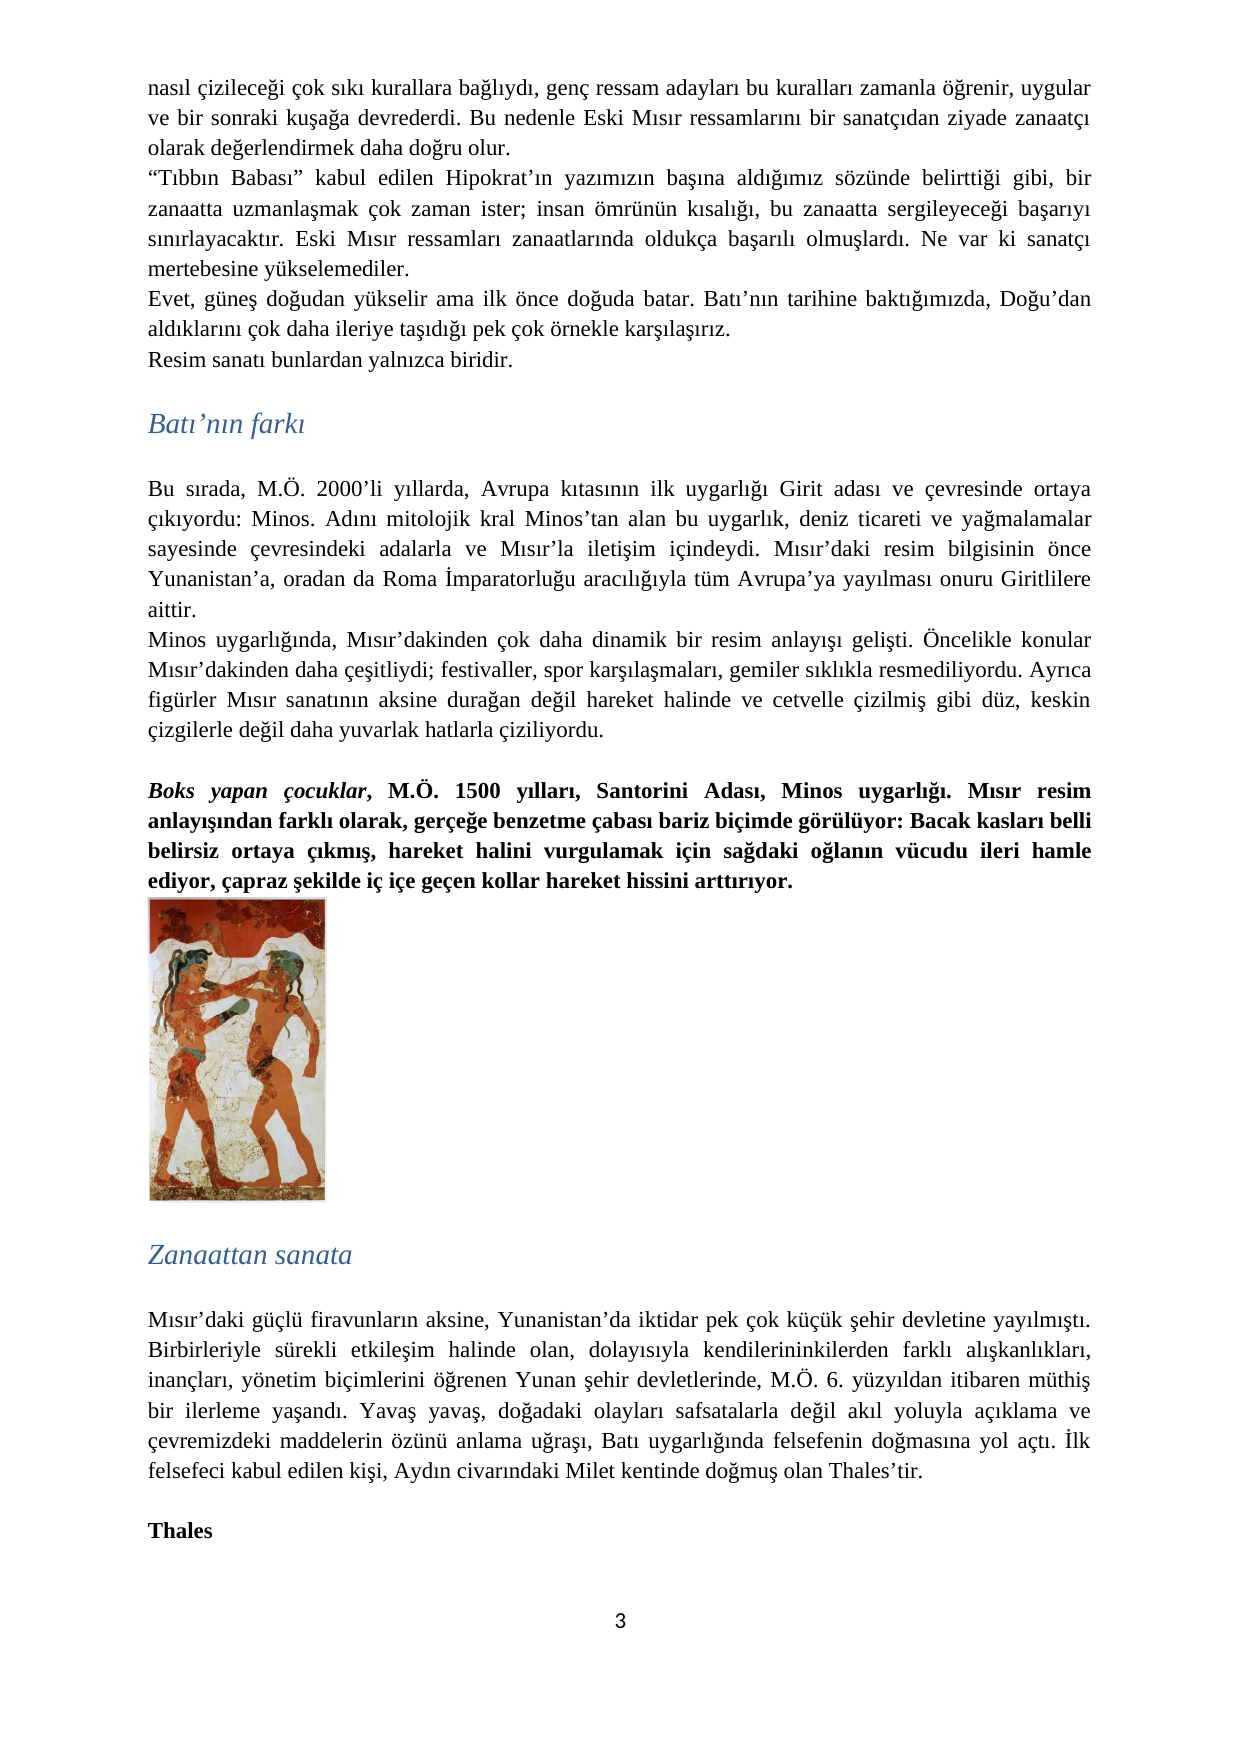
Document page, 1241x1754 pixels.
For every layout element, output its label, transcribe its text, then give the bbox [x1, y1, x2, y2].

text Batı’nın farkı [148, 406, 1093, 439]
text Boks yapan çocuklar, M.Ö. 1500 yılları, Santorini Adası, Minos uygarlığı. Mısır resim anlayışından farklı olarak, gerçeğe benzetme çabası bariz biçimde görülüyor: Bacak kasları belli belirsiz ortaya çıkmış, hareket halini vurgulamak için sağdaki oğlanın vücudu ileri hamle ediyor, çapraz şekilde iç içe geçen kollar hareket hissini arttırıyor. [148, 777, 1093, 894]
text Zanaattan sanata [148, 1237, 1093, 1271]
text Thales [148, 1517, 1093, 1544]
text Resim sanatı bunlardan yalnızca biridir. [148, 346, 1093, 372]
text Minos uygarlığında, Mısır’dakinden çok daha dinamik bir resim anlayışı gelişti. Öncelikle konular Mısır’dakinden daha çeşitliydi; festivaller, spor karşılaşmaları, gemiler sıklıkla resmediliyordu. Ayrıca figürler Mısır sanatının aksine durağan değil hareket halinde ve cetvelle çizilmiş gibi düz, keskin çizgilerle değil daha yuvarlak hatlarla çiziliyordu. [148, 626, 1093, 743]
text Evet, güneş doğudan yükselir ama ilk önce doğuda batar. Batı’nın tarihine baktığımızda, Doğu’dan aldıklarını çok daha ileriye taşıdığı pek çok örnekle karşılaşırız. [148, 285, 1093, 342]
text nasıl çizileceği çok sıkı kurallara bağlıydı, genç ressam adayları bu kuralları zamanla öğrenir, uygular ve bir sonraki kuşağa devrederdi. Bu nedenle Eski Mısır ressamlarını bir sanatçıdan ziyade zanaatçı olarak değerlendirmek daha doğru olur. [148, 74, 1093, 161]
text Mısır’daki güçlü firavunların aksine, Yunanistan’da iktidar pek çok küçük şehir devletine yayılmıştı. Birbirleriyle sürekli etkileşim halinde olan, dolayısıyla kendilerininkilerden farklı alışkanlıkları, inançları, yönetim biçimlerini öğrenen Yunan şehir devletlerinde, M.Ö. 6. yüzyıldan itibaren müthiş bir ilerleme yaşandı. Yavaş yavaş, doğadaki olayları safsatalarla değil akıl yoluyla açıklama ve çevremizdeki maddelerin özünü anlama uğraşı, Batı uygarlığında felsefenin doğmasına yol açtı. İlk felsefeci kabul edilen kişi, Aydın civarındaki Milet kentinde doğmuş olan Thales’tir. [148, 1306, 1093, 1483]
text Bu sırada, M.Ö. 2000’li yıllarda, Avrupa kıtasının ilk uygarlığı Girit adası ve çevresinde ortaya çıkıyordu: Minos. Adını mitolojik kral Minos’tan alan bu uygarlık, deniz ticareti ve yağmalamalar sayesinde çevresindeki adalarla ve Mısır’la iletişim içindeydi. Mısır’daki resim bilgisinin önce Yunanistan’a, oradan da Roma İmparatorluğu aracılığıyla tüm Avrupa’ya yayılması onuru Giritlilere aittir. [148, 475, 1093, 622]
text “Tıbbın Babası” kabul edilen Hipokrat’ın yazımızın başına aldığımız sözünde belirttiği gibi, bir zanaatta uzmanlaşmak çok zaman ister; insan ömrünün kısalığı, bu zanaatta sergileyeceği başarıyı sınırlayacaktır. Eski Mısır ressamları zanaatlarında oldukça başarılı olmuşlardı. Ne var ki sanatçı mertebesine yükselemediler. [148, 164, 1093, 281]
